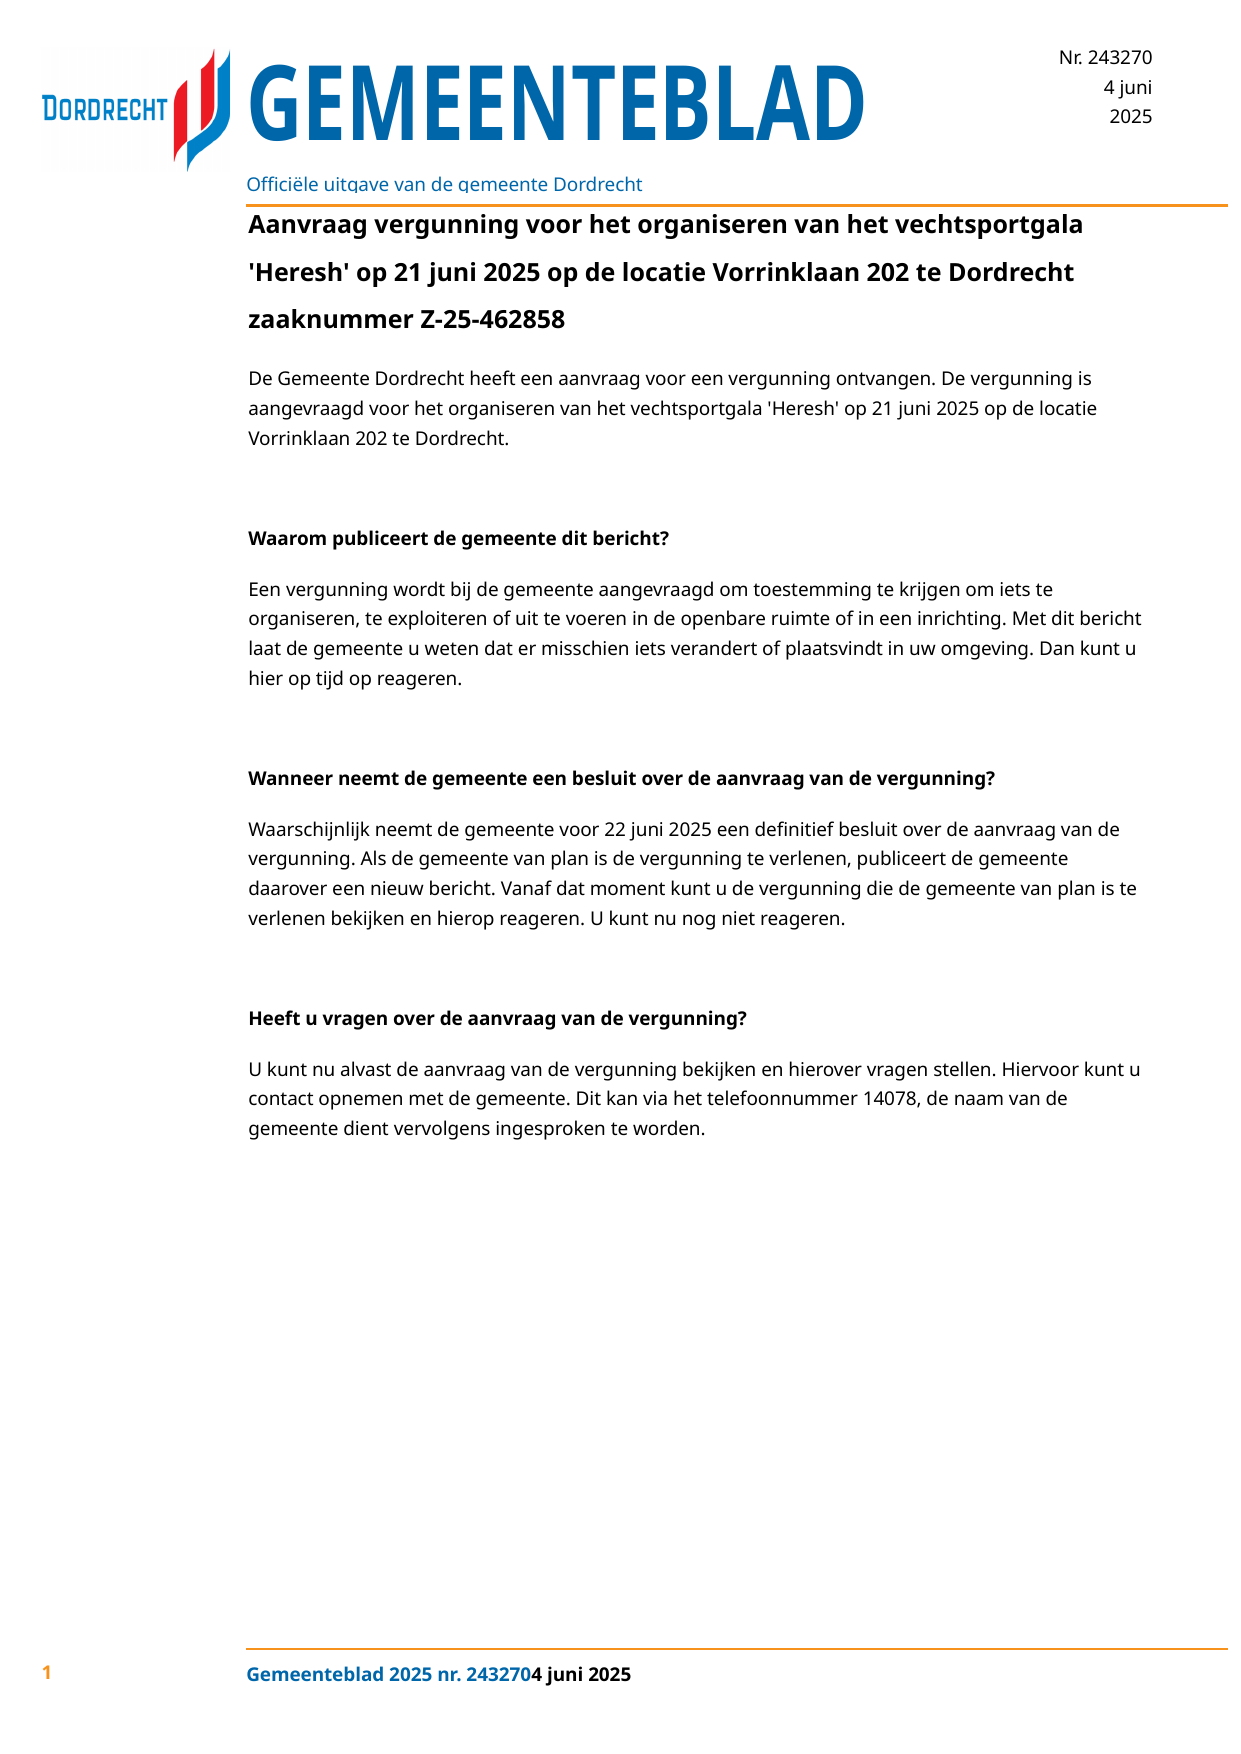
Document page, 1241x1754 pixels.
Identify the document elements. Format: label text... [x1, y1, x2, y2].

text Wanneer neemt de gemeente een besluit over de aanvraag van de vergunning? [248, 766, 1152, 791]
text U kunt nu alvast de aanvraag van de vergunning bekijken en hierover vragen stellen. Hiervoor kunt u contact opnemen met de gemeente. Dit kan via het telefoonnummer 14078, de naam van de gemeente dient vervolgens ingesproken te worden. [248, 1056, 1152, 1141]
text De Gemeente Dordrecht heeft een aanvraag voor een vergunning ontvangen. De vergunning is aangevraagd voor het organiseren van het vechtsportgala 'Heresh' op 21 juni 2025 op de locatie Vorrinklaan 202 te Dordrecht. [248, 366, 1152, 450]
text Aanvraag vergunning voor het organiseren van het vechtsportgala 'Heresh' op 21 juni 2025 op de locatie Vorrinklaan 202 te Dordrecht zaaknummer Z-25-462858 [248, 207, 1152, 336]
text Waarom publiceert de gemeente dit bericht? [248, 526, 1152, 551]
text Waarschijnlijk neemt de gemeente voor 22 juni 2025 een definitief besluit over de aanvraag van de vergunning. Als de gemeente van plan is de vergunning te verlenen, publiceert de gemeente daarover een nieuw bericht. Vanaf dat moment kunt u de vergunning die de gemeente van plan is te verlenen bekijken en hierop reageren. U kunt nu nog niet reageren. [248, 816, 1152, 930]
picture [41, 47, 231, 172]
text Een vergunning wordt bij de gemeente aangevraagd om toestemming te krijgen om iets te organiseren, te exploiteren of uit te voeren in de openbare ruimte of in een inrichting. Met dit bericht laat de gemeente u weten dat er misschien iets verandert of plaatsvindt in uw omgeving. Dan kunt u hier op tijd op reageren. [248, 576, 1152, 690]
text Heeft u vragen over de aanvraag van de vergunning? [248, 1006, 1152, 1031]
